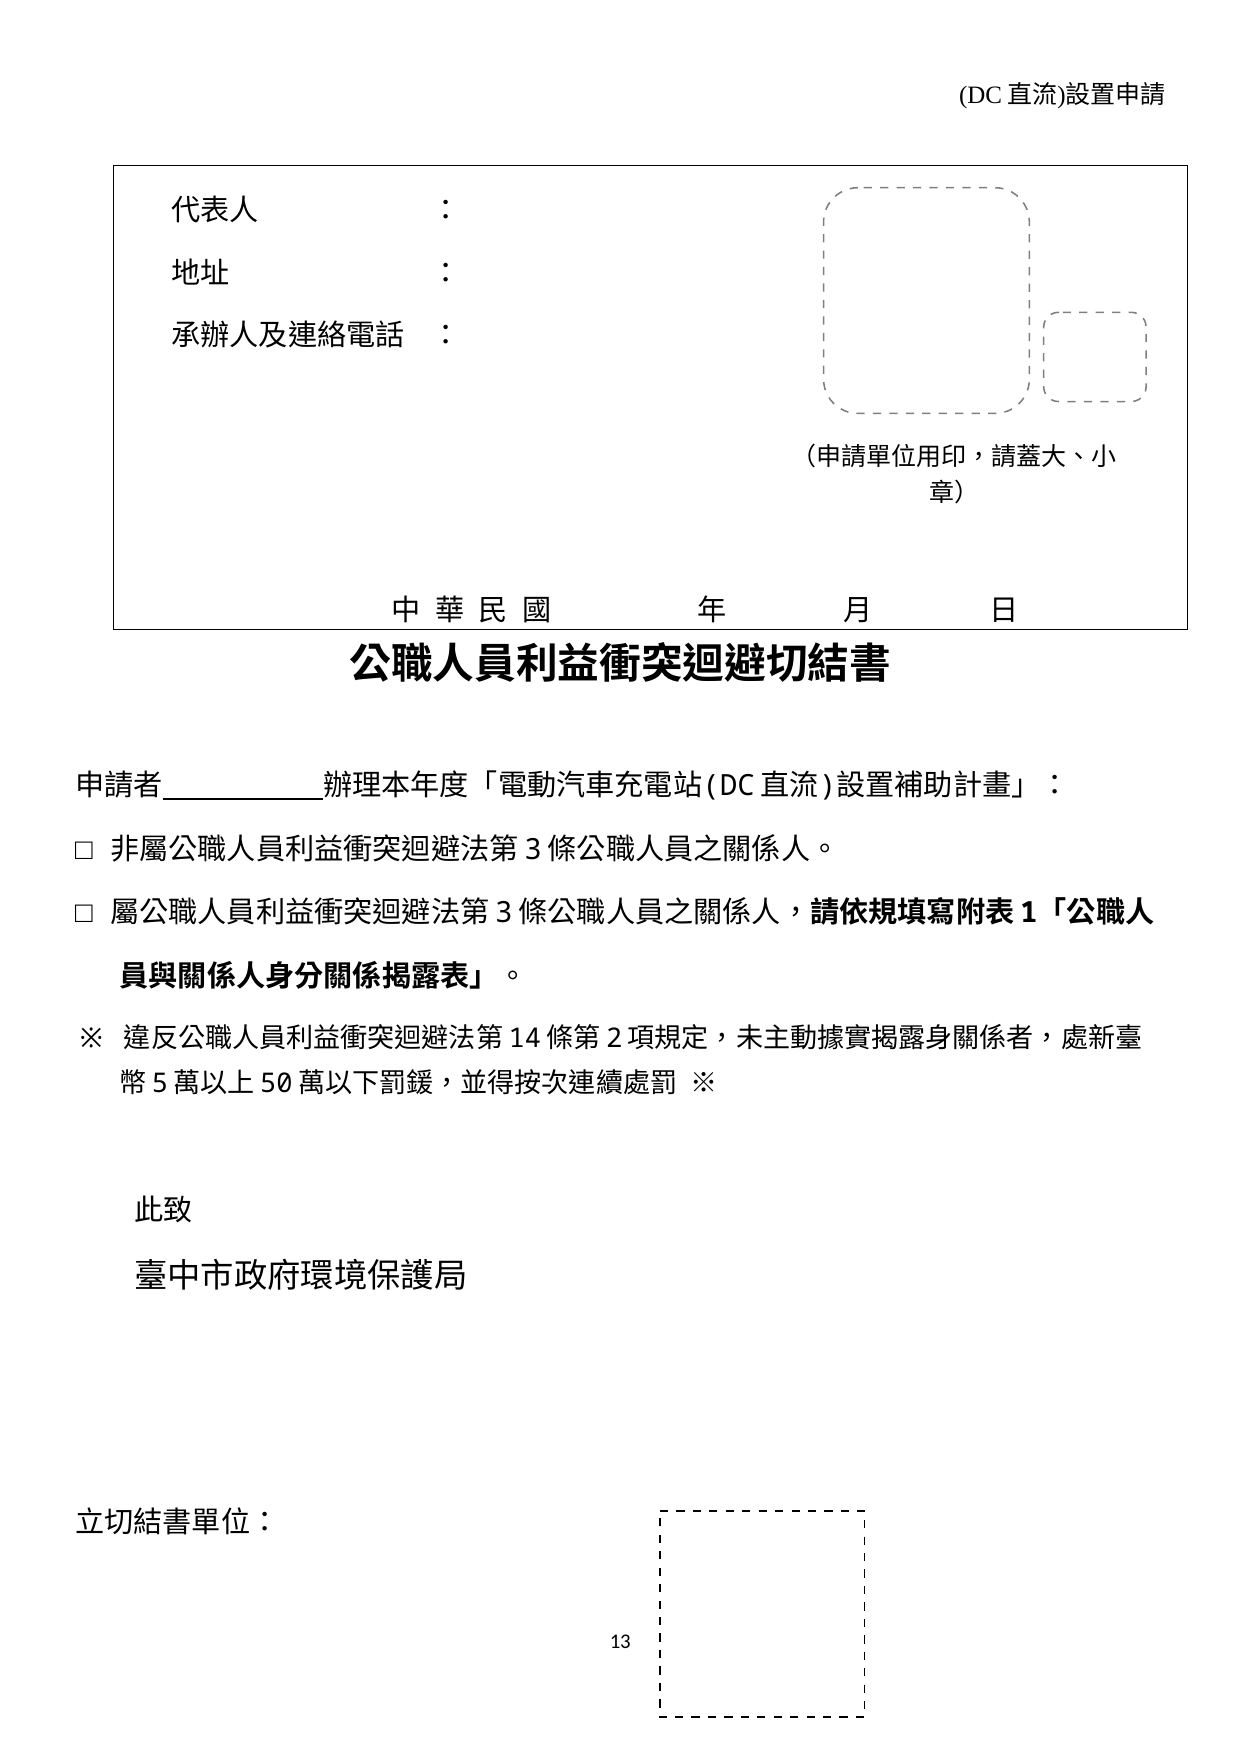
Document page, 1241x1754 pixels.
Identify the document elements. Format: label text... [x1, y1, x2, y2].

text 臺中市政府環境保護局 [75, 1249, 1165, 1297]
table_header 申請單位：__________________________ 本申請單位保證申請及請款作業所填具之申請資料及其他檢附文件，絕無隱匿、虛偽或假造等不實情事，如有虛偽不實，願負相關法律責任。 本申請單位已確實理解「臺中市電動汽車快速充電站補助計畫」所列各要點之規定，願遵守其規定配合辦理，並保證本申請案符合政府所規定之相關法令，如有違反願接受相關法律之處分且負一切責任，絕無異議。 補助款項將確實支用於申請「臺中市電動汽車快速充電站補助計畫」項目，如有不實願負法律責任。 本申請單位同意臺中市政府環境保護局監督查核本補助方案執行成果，如有與申請項目不符之情事，環保局得追回已撥付之補助金額。 此致 臺中市政府環境保護局 中 華 民 國 年 月 日 [114, 166, 1187, 629]
table_cell ： [420, 229, 479, 291]
table_cell ： [420, 291, 479, 354]
table_cell 地址 [160, 229, 420, 291]
text 此致 [75, 1166, 1165, 1228]
text 公職人員利益衝突迴避切結書 [75, 630, 1165, 690]
text □ 非屬公職人員利益衝突迴避法第3條公職人員之關係人。 [75, 825, 1165, 868]
text ※ 違反公職人員利益衝突迴避法第14條第2項規定，未主動據實揭露身關係者，處新臺幣5萬以上50萬以下罰鍰，並得按次連續處罰 ※ [75, 1016, 1165, 1100]
table_cell 代表人 [160, 166, 420, 229]
text 立切結書單位： [75, 1499, 1165, 1541]
table_cell [160, 354, 420, 416]
text 申請者 辦理本年度「電動汽車充電站(DC直流)設置補助計畫」： [75, 762, 1165, 804]
table_cell ： [420, 166, 479, 229]
text □ 屬公職人員利益衝突迴避法第3條公職人員之關係人，請依規填寫附表1「公職人員與關係人身分關係揭露表」。 [75, 889, 1165, 994]
table_cell 承辦人及連絡電話 [160, 291, 420, 354]
table_cell [420, 354, 479, 416]
